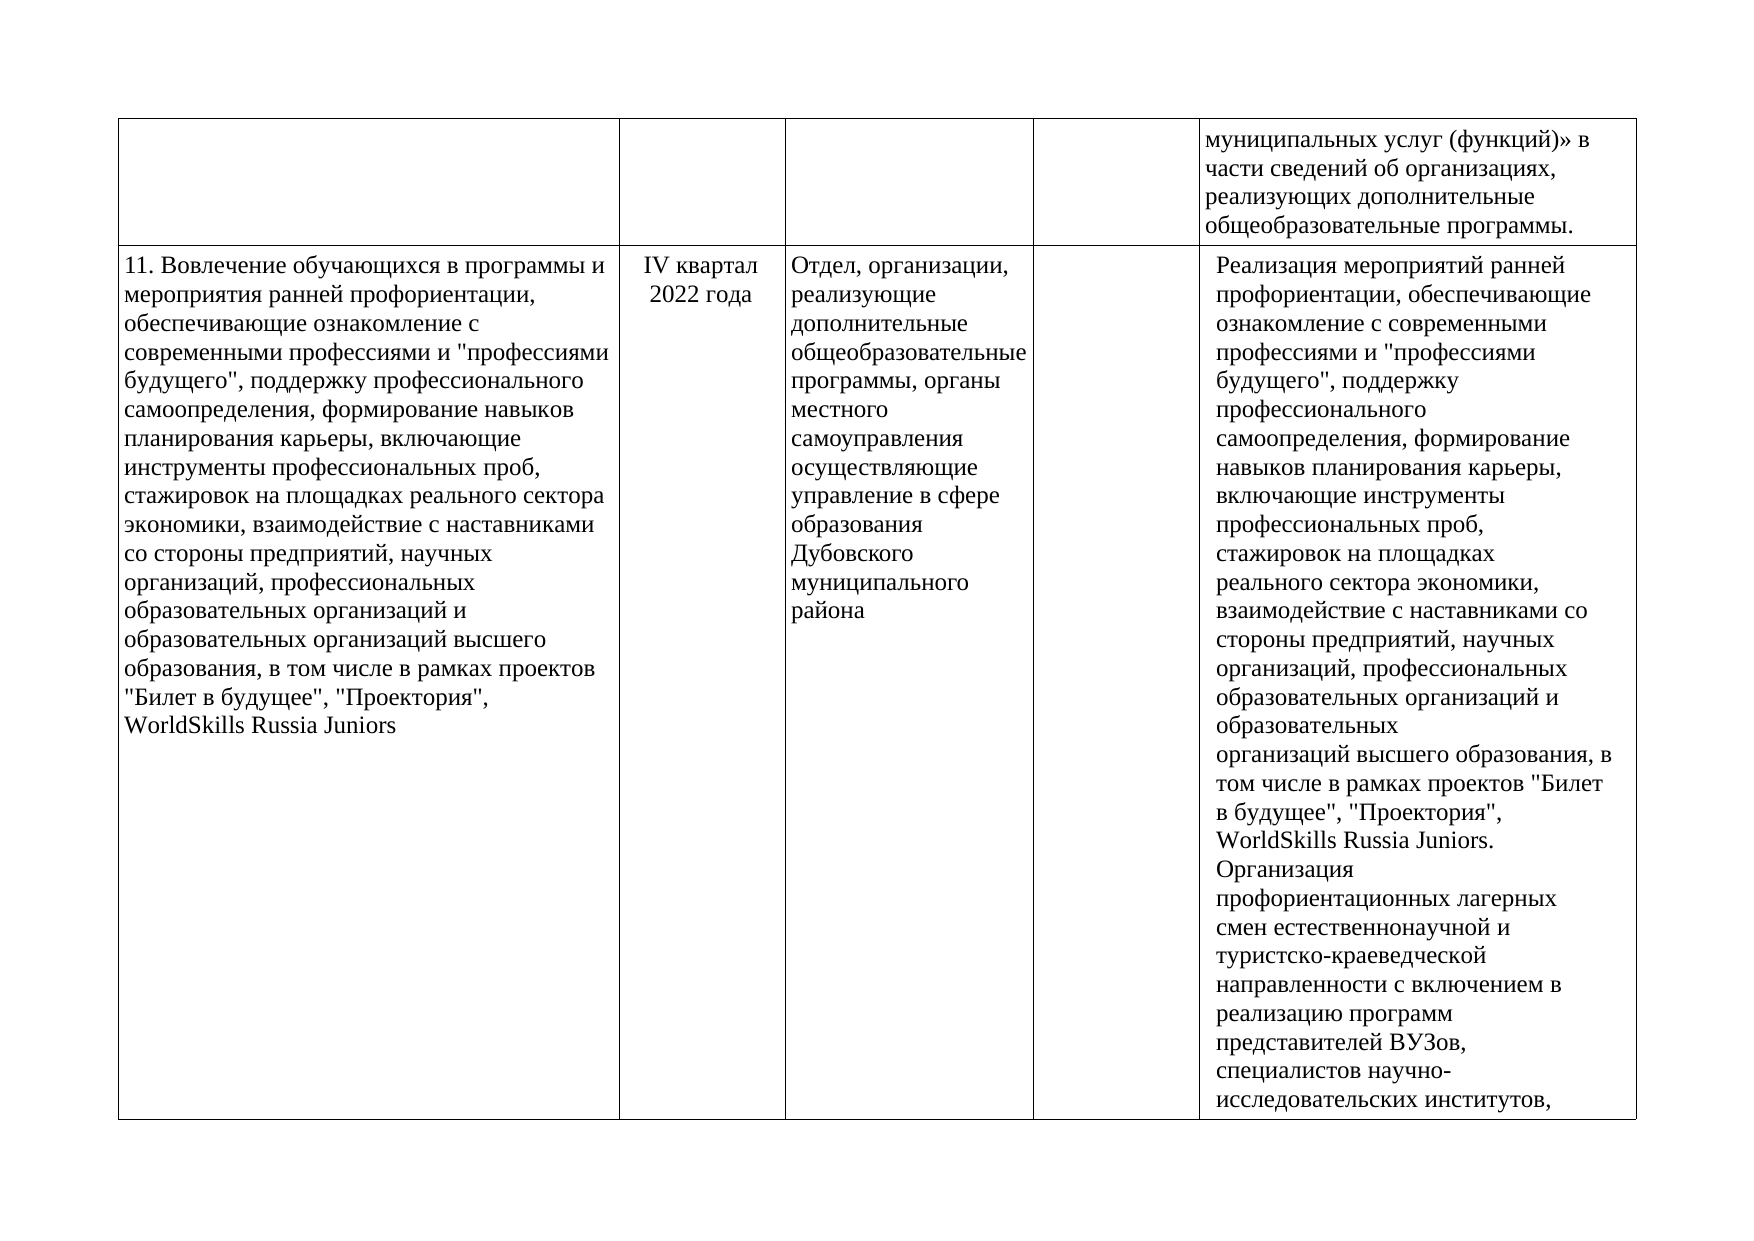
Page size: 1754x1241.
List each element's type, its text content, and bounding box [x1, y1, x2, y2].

table_cell [119, 119, 619, 245]
table_cell IV квартал 2022 года [620, 246, 785, 1119]
table_cell [786, 119, 1033, 245]
table_cell [1034, 119, 1199, 245]
table_cell Отдел, организации, реализующие дополнительные общеобразовательные программы, органы местного самоуправления осуществляющие управление в сфере образования Дубовского муниципального района [786, 246, 1033, 1119]
table_cell Реализация мероприятий ранней профориентации, обеспечивающие ознакомление с современными профессиями и "профессиями будущего", поддержку профессионального самоопределения, формирование навыков планирования карьеры, включающие инструменты профессиональных проб, стажировок на площадках реального сектора экономики, взаимодействие с наставниками со стороны предприятий, научных организаций, профессиональных образовательных организаций и образовательных организаций высшего образования, в том числе в рамках проектов "Билет в будущее", "Проектория", WorldSkills Russia Juniors. Организация профориентационных лагерных смен естественнонаучной и туристско-краеведческой направленности с включением в реализацию программ представителей ВУЗов, специалистов научно- исследовательских институтов, [1200, 246, 1636, 1119]
table_cell [1034, 246, 1199, 1119]
table_cell [620, 119, 785, 245]
table_cell 11. Вовлечение обучающихся в программы и мероприятия ранней профориентации, обеспечивающие ознакомление с современными профессиями и "профессиями будущего", поддержку профессионального самоопределения, формирование навыков планирования карьеры, включающие инструменты профессиональных проб, стажировок на площадках реального сектора экономики, взаимодействие с наставниками со стороны предприятий, научных организаций, профессиональных образовательных организаций и образовательных организаций высшего образования, в том числе в рамках проектов "Билет в будущее", "Проектория", WorldSkills Russia Juniors [119, 246, 619, 1119]
table_cell муниципальных услуг (функций)» в части сведений об организациях, реализующих дополнительные общеобразовательные программы. [1200, 119, 1636, 245]
